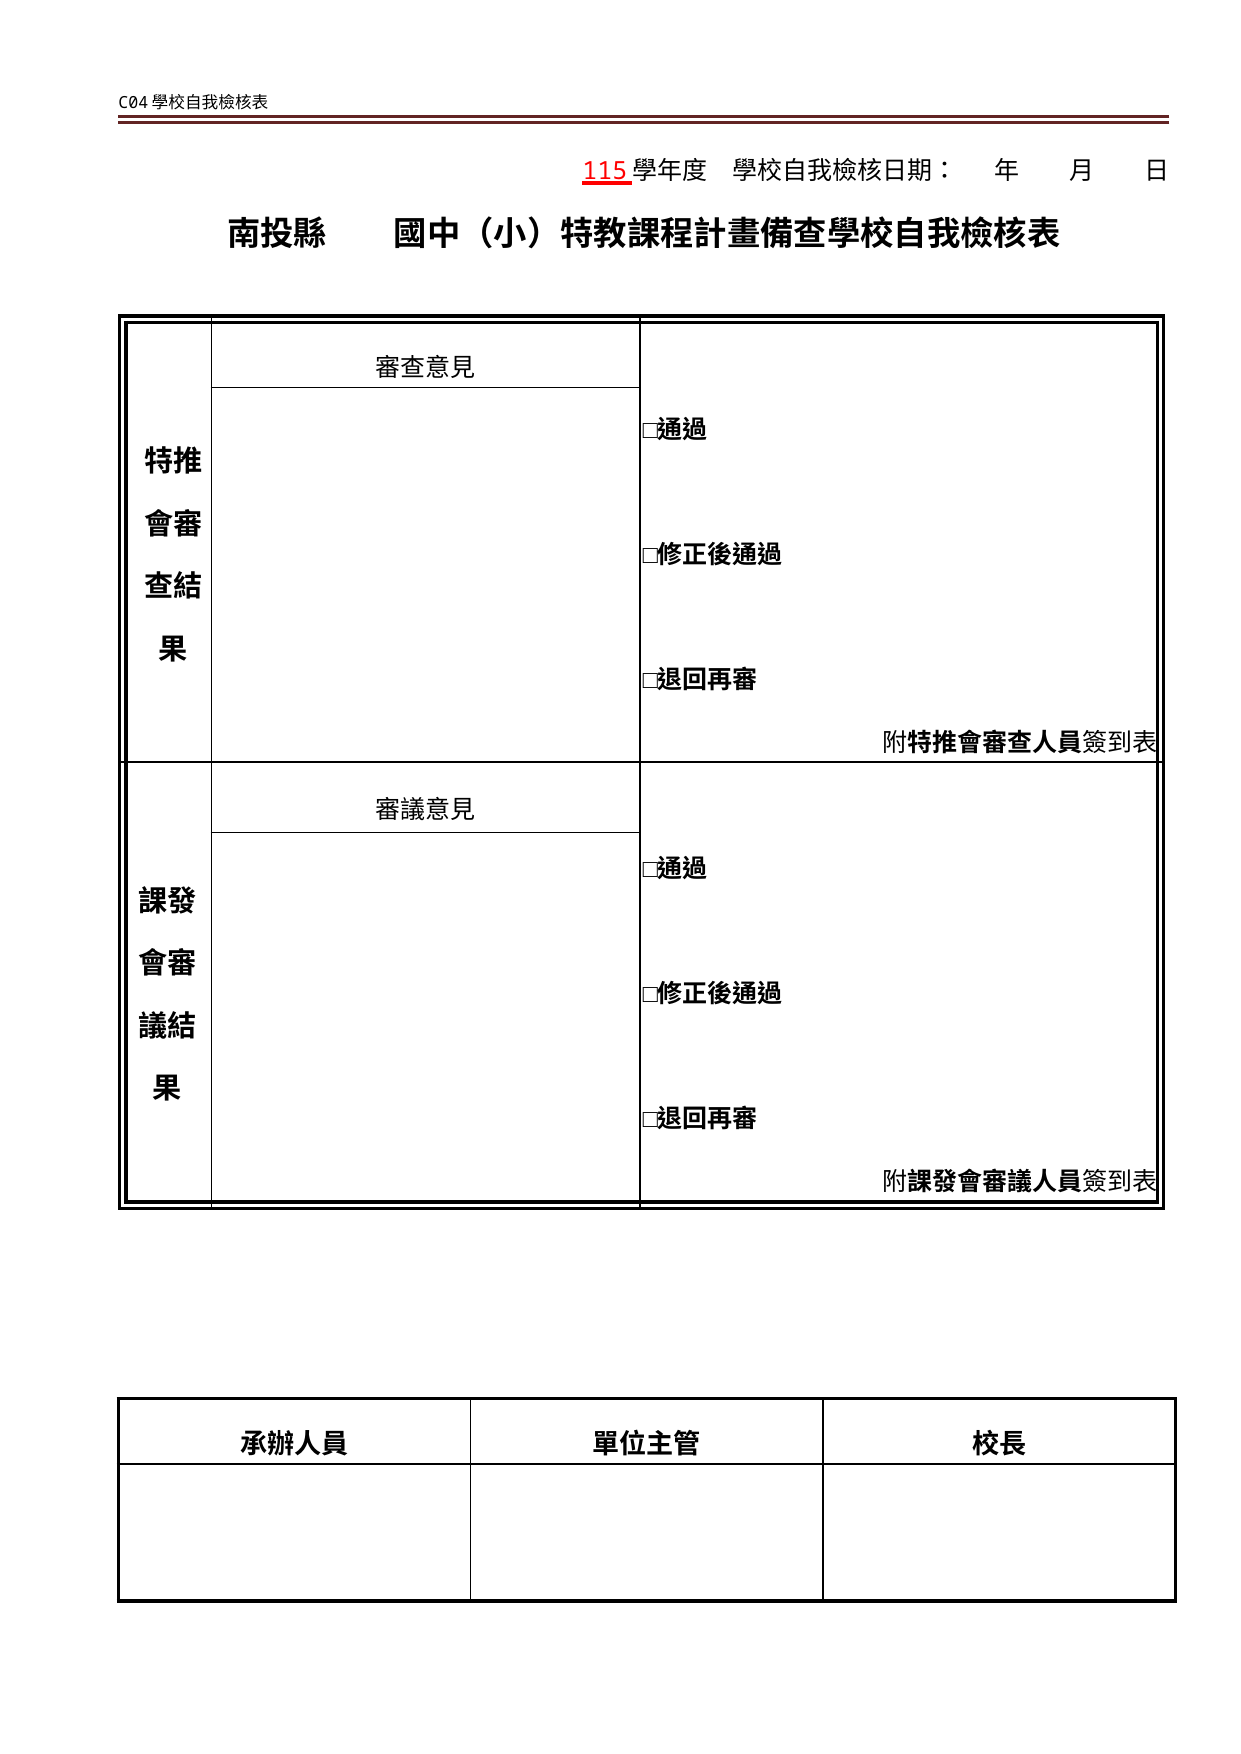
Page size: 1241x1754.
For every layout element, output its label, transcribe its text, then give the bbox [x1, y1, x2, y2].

table_header □通過 □修正後通過 □退回再審 附特推會審查人員簽到表 [641, 318, 1160, 761]
text 南投縣 國中（小）特教課程計畫備查學校自我檢核表 [118, 189, 1169, 252]
table_header 審查意見 [212, 324, 639, 387]
table_header 承辦人員 [120, 1400, 470, 1463]
table_cell □通過 □修正後通過 □退回再審 附課發會審議人員簽到表 [641, 763, 1156, 1200]
table_cell [471, 1465, 822, 1599]
table_cell [120, 1465, 470, 1599]
table_header 特推會審查結果 [123, 318, 211, 761]
table_cell 課發會審議結果 [128, 763, 211, 1200]
text 115學年度 學校自我檢核日期： 年 月 日 [118, 127, 1169, 189]
table_cell [212, 833, 639, 1200]
table_cell 審議意見 [212, 763, 639, 832]
table_cell [212, 388, 639, 761]
table_cell [824, 1465, 1174, 1599]
table_header 校長 [824, 1400, 1174, 1463]
table_header 單位主管 [471, 1400, 822, 1463]
